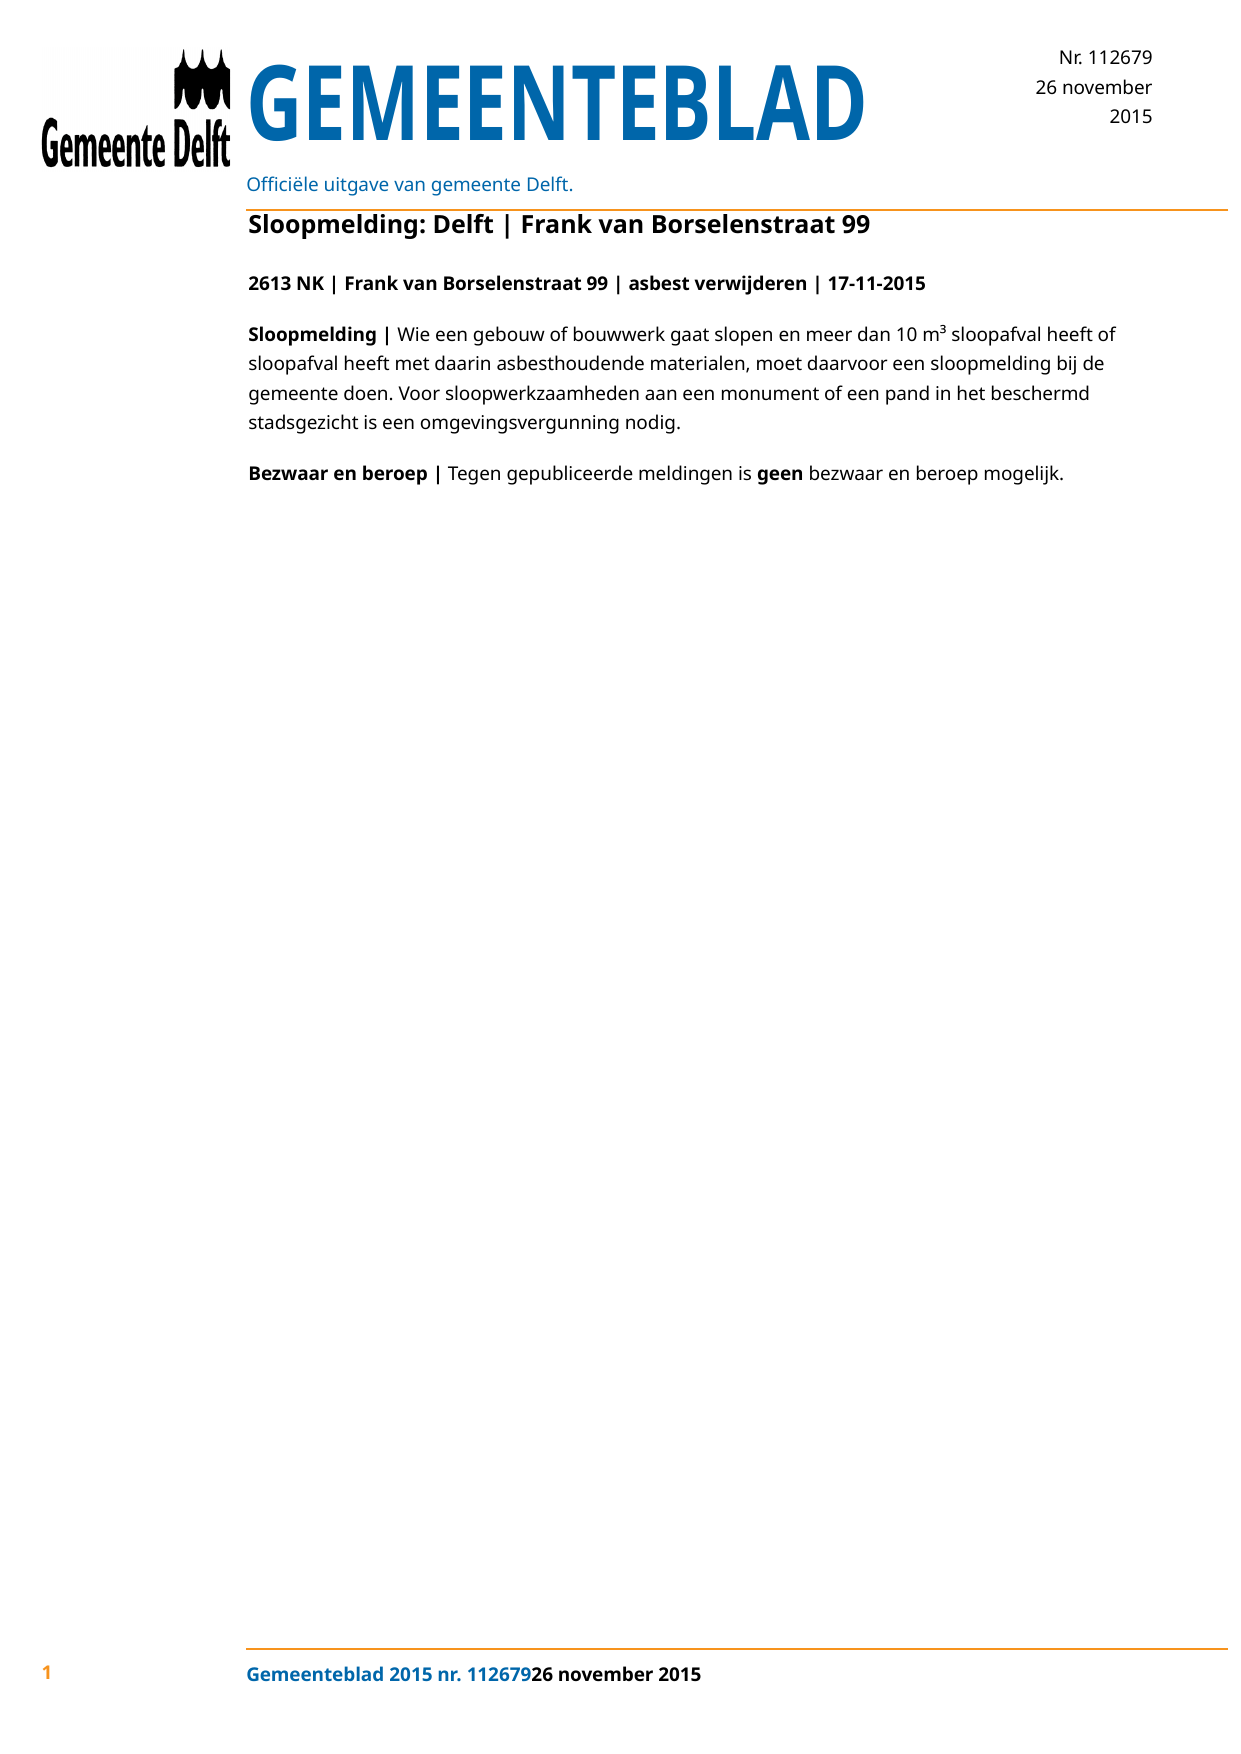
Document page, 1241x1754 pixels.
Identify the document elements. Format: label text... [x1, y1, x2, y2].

text Sloopmelding | Wie een gebouw of bouwwerk gaat slopen en meer dan 10 m³ sloopafval heeft of sloopafval heeft met daarin asbesthoudende materialen, moet daarvoor een sloopmelding bij de gemeente doen. Voor sloopwerkzaamheden aan een monument of een pand in het beschermd stadsgezicht is een omgevingsvergunning nodig. [248, 321, 1152, 435]
text Bezwaar en beroep | Tegen gepubliceerde meldingen is geen bezwaar en beroep mogelijk. [248, 460, 1152, 486]
text 2613 NK | Frank van Borselenstraat 99 | asbest verwijderen | 17-11-2015 [248, 270, 1152, 296]
picture [41, 47, 231, 172]
text Sloopmelding: Delft | Frank van Borselenstraat 99 [248, 211, 1152, 241]
